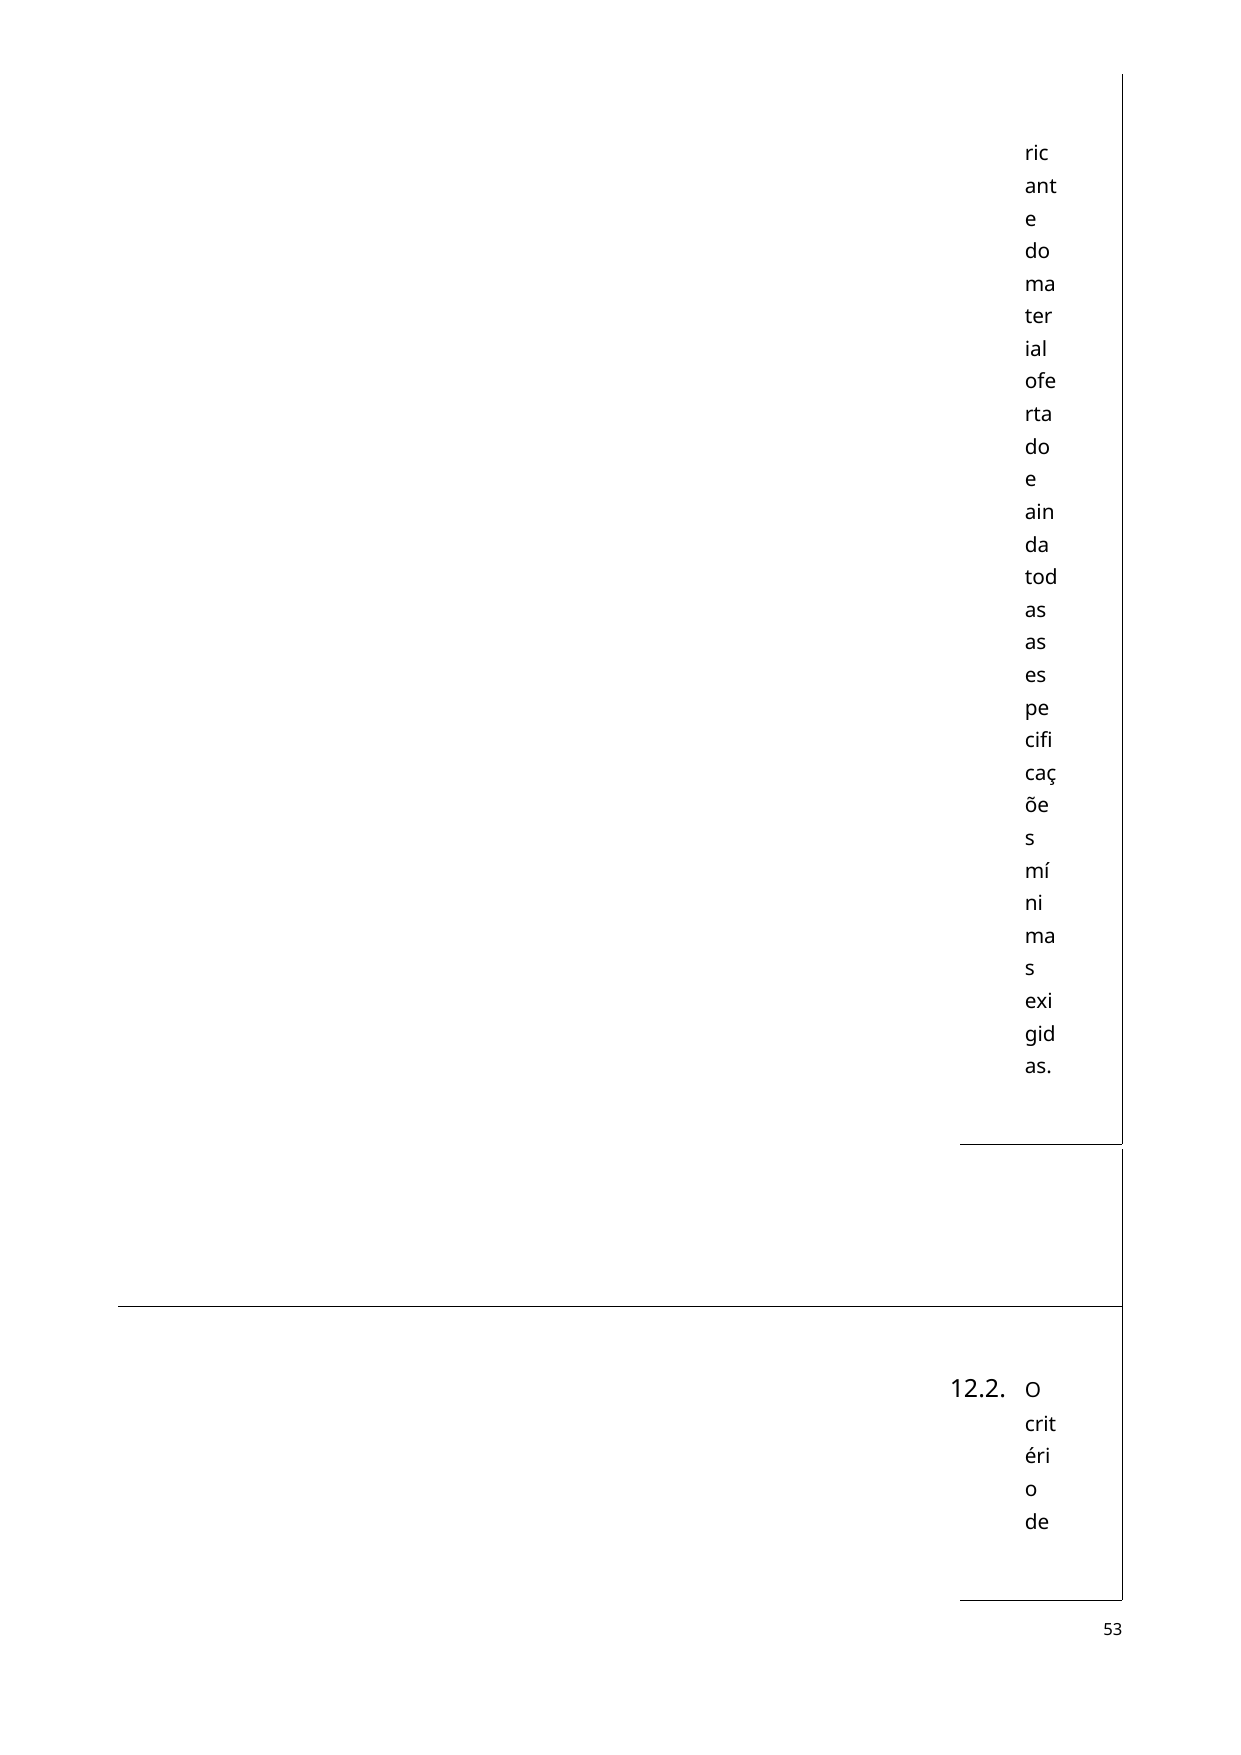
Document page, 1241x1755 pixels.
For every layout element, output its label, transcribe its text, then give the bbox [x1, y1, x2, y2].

list O critério de julgamento das propostas deverá ser MENOR PREÇO POR ITEM. [960, 1306, 1122, 1600]
list A proposta de preço deverá conter, obrigatoriamente, a descrição do item cotado, indicando a marca, modelo e/ou fabricante do material ofertado e ainda todas as especificações mínimas exigidas. [960, 74, 1122, 1144]
